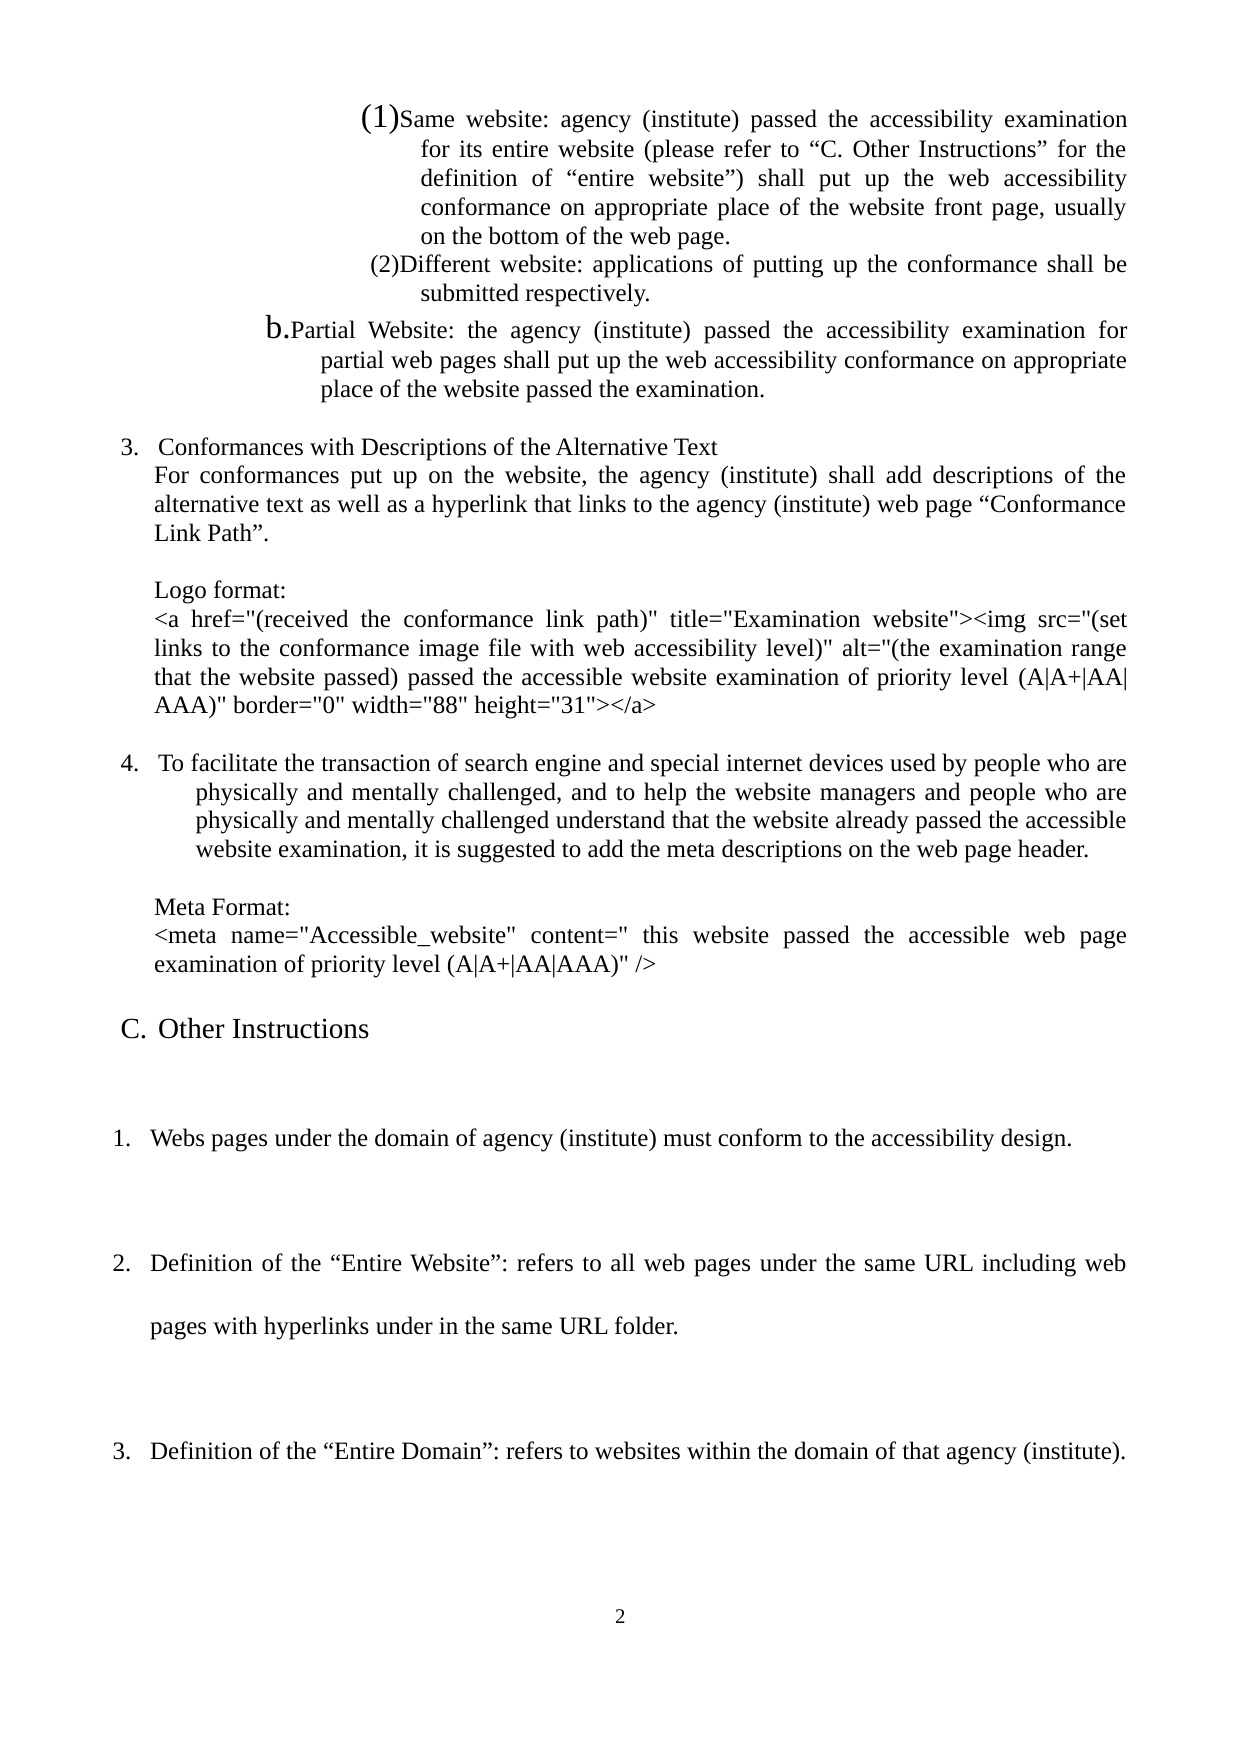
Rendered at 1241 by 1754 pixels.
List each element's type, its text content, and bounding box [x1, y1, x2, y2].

list To facilitate the transaction of search engine and special internet devices used by people who are physically and mentally challenged, and to help the website managers and people who are physically and mentally challenged understand that the website already passed the accessible website examination, it is suggested to add the meta descriptions on the web page header. [120, 748, 1128, 863]
list Definition of the “Entire Domain”: refers to websites within the domain of that agency (institute). [112, 1409, 1128, 1471]
text Meta Format: [112, 892, 1128, 920]
list Different website: applications of putting up the conformance shall be submitted respectively. [349, 249, 1128, 307]
list Same website: agency (institute) passed the accessibility examination for its entire website (please refer to “C. Other Instructions” for the definition of “entire website”) shall put up the web accessibility conformance on appropriate place of the website front page, usually on the bottom of the web page. [349, 96, 1128, 249]
text <a href="(received the conformance link path)" title="Examination website"><img src="(set links to the conformance image file with web accessibility level)" alt="(the examination range that the website passed) passed the accessible website examination of priority level (A|A+|AA|AAA)" border="0" width="88" height="31"></a> [154, 604, 1128, 719]
list Other Instructions [120, 1011, 1128, 1045]
list Definition of the “Entire Website”: refers to all web pages under the same URL including web pages with hyperlinks under in the same URL folder. [112, 1221, 1128, 1346]
list Webs pages under the domain of agency (institute) must conform to the accessibility design. [112, 1096, 1128, 1159]
list Partial Website: the agency (institute) passed the accessibility examination for partial web pages shall put up the web accessibility conformance on appropriate place of the website passed the examination. [240, 307, 1128, 403]
text For conformances put up on the website, the agency (institute) shall add descriptions of the alternative text as well as a hyperlink that links to the agency (institute) web page “Conformance Link Path”. [154, 460, 1128, 547]
text <meta name="Accessible_website" content=" this website passed the accessible web page examination of priority level (A|A+|AA|AAA)" /> [154, 920, 1128, 978]
text Logo format: [112, 575, 1128, 604]
list Conformances with Descriptions of the Alternative Text [120, 432, 1128, 460]
